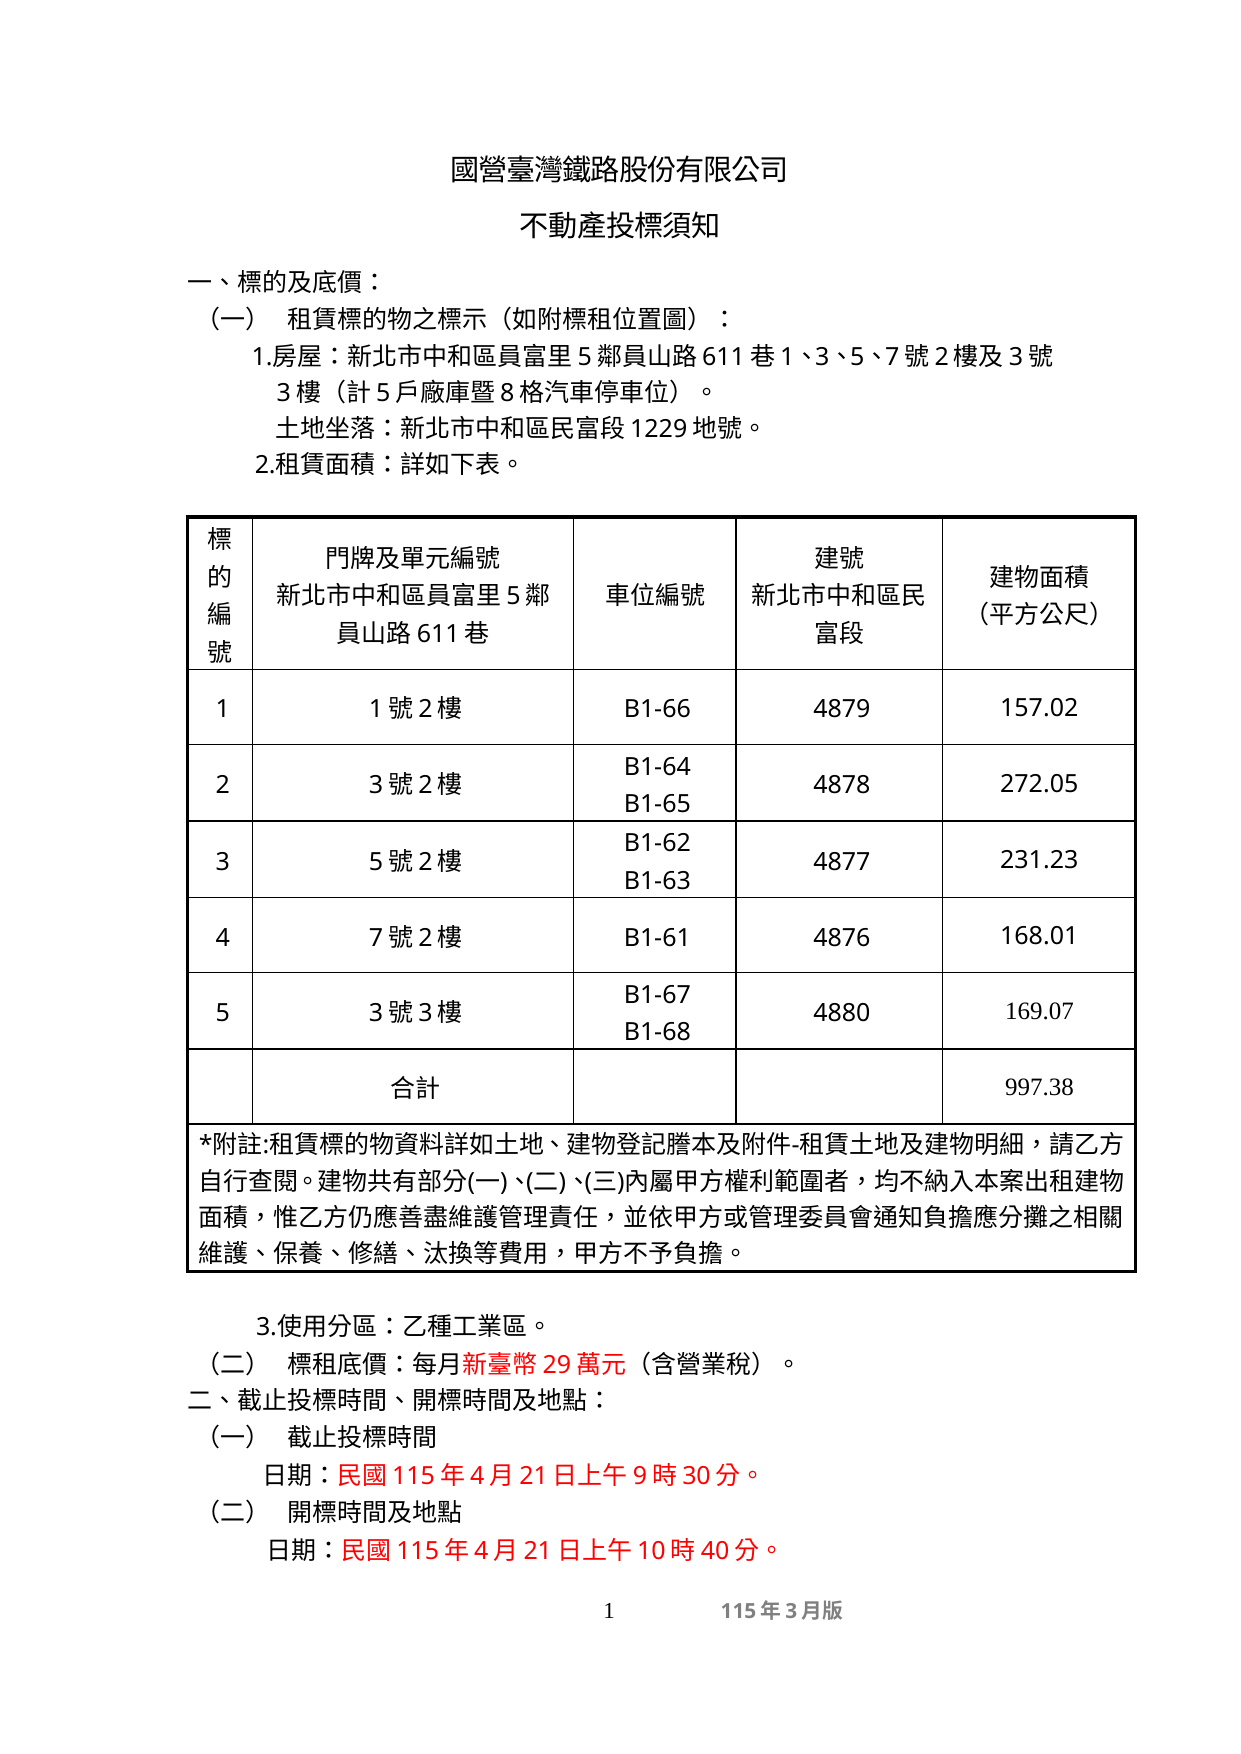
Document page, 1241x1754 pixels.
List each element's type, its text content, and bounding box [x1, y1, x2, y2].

table_cell 4879 [737, 670, 942, 743]
table_cell 5 [189, 973, 252, 1048]
text 國營臺灣鐵路股份有限公司 [187, 150, 1053, 187]
text 不動產投標須知 [187, 206, 1053, 244]
table_cell B1-61 [574, 898, 735, 972]
text 一、標的及底價： [187, 262, 1053, 299]
table_cell [189, 1050, 252, 1123]
table_cell 4877 [737, 822, 942, 897]
table_cell 1 [189, 670, 252, 743]
table_cell 169.07 [943, 973, 1134, 1048]
table_cell B1-67 B1-68 [574, 973, 735, 1048]
table_cell 4880 [737, 973, 942, 1048]
table_cell [737, 1050, 942, 1123]
table_header 門牌及單元編號 新北市中和區員富里5鄰員山路611巷 [253, 519, 573, 668]
table_cell [574, 1050, 735, 1123]
text 土地坐落：新北市中和區民富段1229地號。 [275, 409, 1053, 445]
table_cell 997.38 [943, 1050, 1134, 1123]
text 日期：民國115年4月21日上午9時30分。 [262, 1454, 1053, 1492]
text 2.租賃面積：詳如下表。 [234, 445, 1053, 481]
list 租賃標的物之標示（如附標租位置圖）： [195, 299, 1051, 336]
table_header 標的編號 [189, 519, 252, 668]
table_cell 4876 [737, 898, 942, 972]
table_cell 4878 [737, 745, 942, 820]
list 截止投標時間 [195, 1417, 1051, 1454]
table_cell 7號2樓 [253, 898, 573, 972]
table_cell B1-62 B1-63 [574, 822, 735, 897]
list 開標時間及地點 [195, 1492, 1051, 1529]
table_cell 合計 [253, 1050, 573, 1123]
text 3.使用分區：乙種工業區。 [234, 1307, 1053, 1343]
table_cell 4 [189, 898, 252, 972]
table_header 車位編號 [574, 519, 735, 668]
table_header 建物面積 （平方公尺） [943, 519, 1134, 668]
table_cell 168.01 [943, 898, 1134, 972]
table_cell 3 [189, 822, 252, 897]
table_cell 5號2樓 [253, 822, 573, 897]
table_cell 1號2樓 [253, 670, 573, 743]
table_cell *附註:租賃標的物資料詳如土地、建物登記謄本及附件-租賃土地及建物明細，請乙方自行查閱。建物共有部分(一)、(二)、(三)內屬甲方權利範圍者，均不納入本案出租建物面積，惟乙方仍應善盡維護管理責任，並依甲方或管理委員會通知負擔應分攤之相關維護、保養、修繕、汰換等費用，甲方不予負擔。 [189, 1125, 1134, 1270]
table_cell 272.05 [943, 745, 1134, 820]
text 二、截止投標時間、開標時間及地點： [187, 1381, 1053, 1417]
table_cell 231.23 [943, 822, 1134, 897]
table_cell 3號2樓 [253, 745, 573, 820]
table_header 建號 新北市中和區民富段 [737, 519, 942, 668]
table_cell B1-64 B1-65 [574, 745, 735, 820]
table_cell 3號3樓 [253, 973, 573, 1048]
text 1.房屋：新北市中和區員富里5鄰員山路611巷1、3、5、7號2樓及3號3樓（計5戶廠庫暨8格汽車停車位）。 [251, 336, 1053, 409]
list 標租底價：每月新臺幣29萬元（含營業稅）。 [195, 1343, 1051, 1381]
table_cell 2 [189, 745, 252, 820]
table_cell B1-66 [574, 670, 735, 743]
table_cell 157.02 [943, 670, 1134, 743]
text 日期：民國115年4月21日上午10時40分。 [263, 1529, 1053, 1567]
